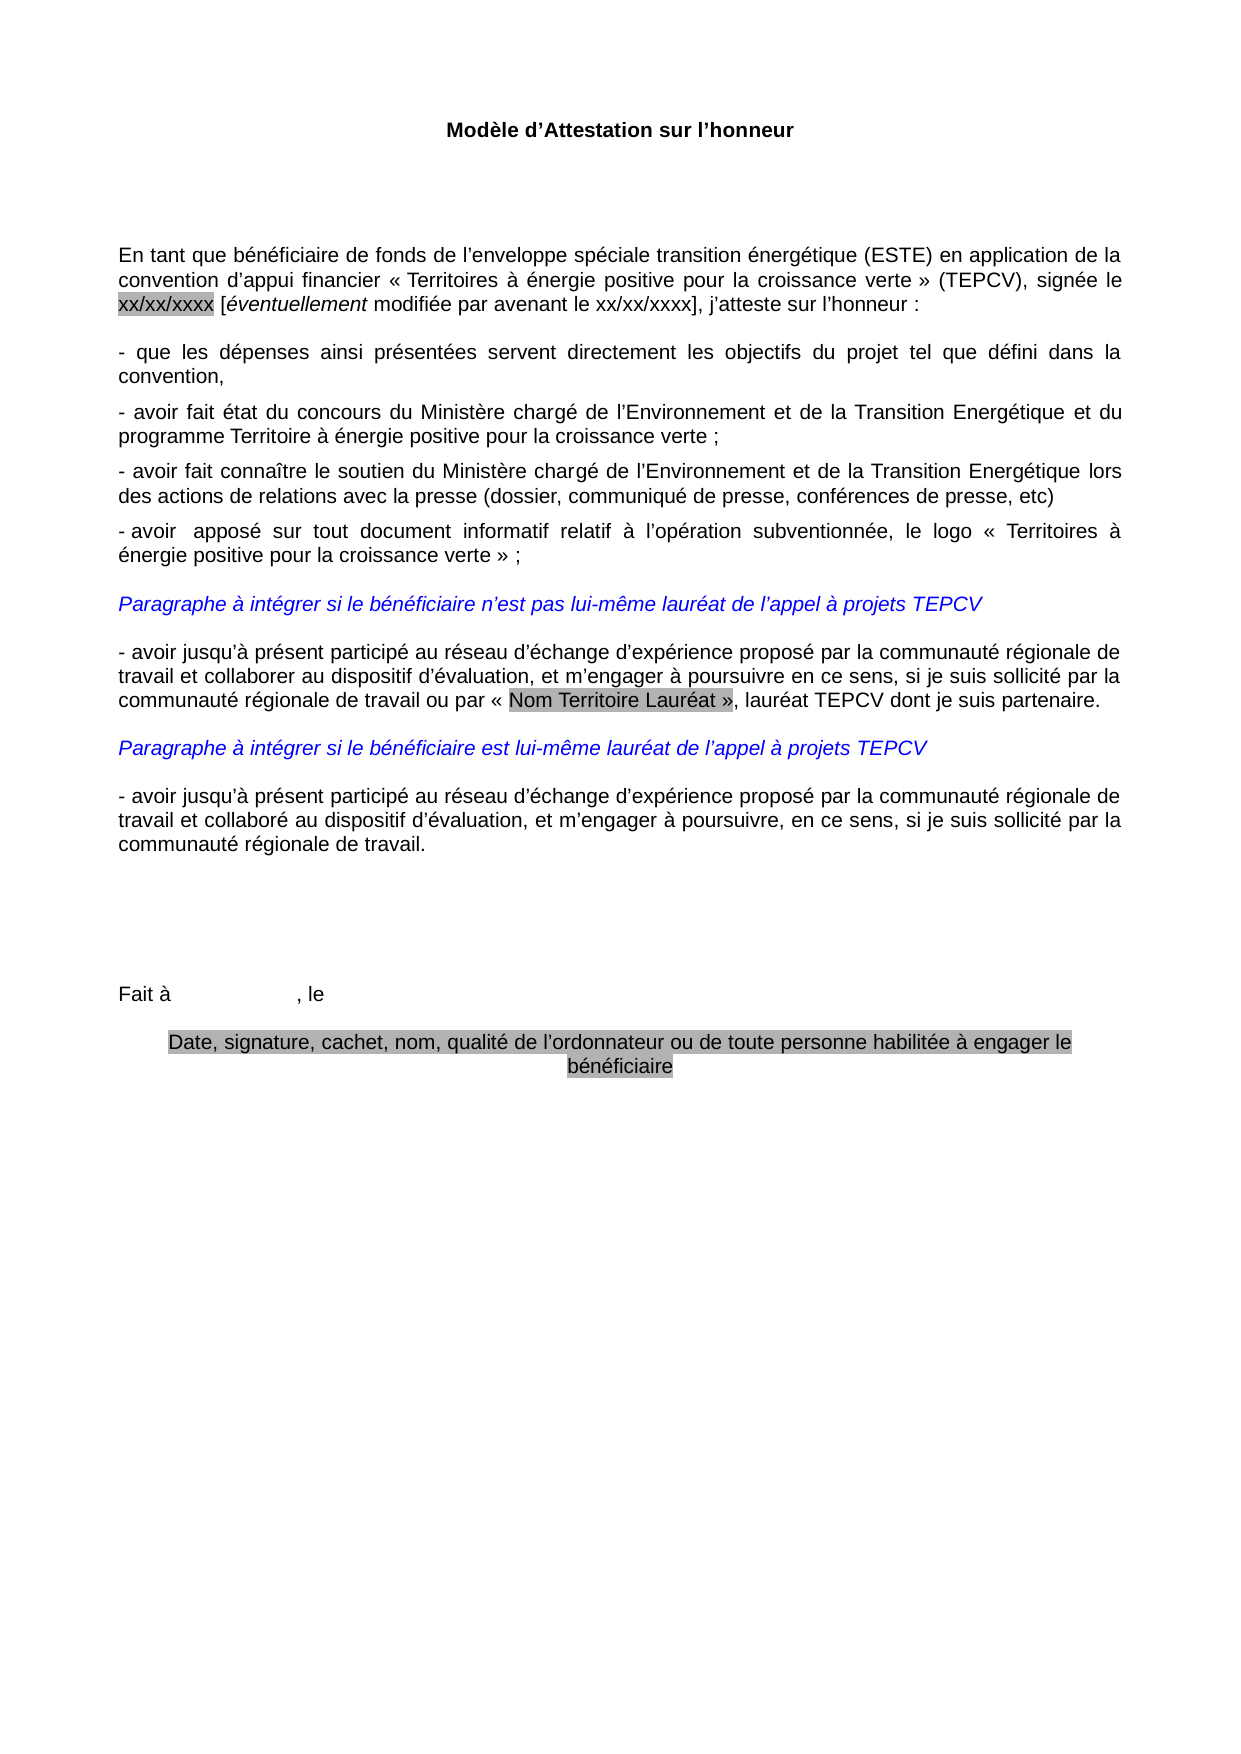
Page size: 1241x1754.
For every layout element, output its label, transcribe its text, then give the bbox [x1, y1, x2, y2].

text - avoir jusqu’à présent participé au réseau d’échange d’expérience proposé par la communauté régionale de travail et collaborer au dispositif d’évaluation, et m’engager à poursuivre en ce sens, si je suis sollicité par la communauté régionale de travail ou par « Nom Territoire Lauréat », lauréat TEPCV dont je suis partenaire. [118, 640, 1122, 712]
text Paragraphe à intégrer si le bénéficiaire n’est pas lui-même lauréat de l’appel à projets TEPCV [118, 592, 1122, 616]
text Paragraphe à intégrer si le bénéficiaire est lui-même lauréat de l’appel à projets TEPCV [118, 736, 1122, 760]
text Modèle d’Attestation sur l’honneur [118, 118, 1122, 142]
text - avoir apposé sur tout document informatif relatif à l’opération subventionnée, le logo « Territoires à énergie positive pour la croissance verte » ; [118, 519, 1122, 567]
text - que les dépenses ainsi présentées servent directement les objectifs du projet tel que défini dans la convention, [118, 340, 1122, 388]
text En tant que bénéficiaire de fonds de l’enveloppe spéciale transition énergétique (ESTE) en application de la convention d’appui financier « Territoires à énergie positive pour la croissance verte » (TEPCV), signée le xx/xx/xxxx [éventuellement modifiée par avenant le xx/xx/xxxx], j’atteste sur l’honneur : [118, 243, 1122, 316]
text - avoir jusqu’à présent participé au réseau d’échange d’expérience proposé par la communauté régionale de travail et collaboré au dispositif d’évaluation, et m’engager à poursuivre, en ce sens, si je suis sollicité par la communauté régionale de travail. [118, 784, 1122, 856]
text - avoir fait état du concours du Ministère chargé de l’Environnement et de la Transition Energétique et du programme Territoire à énergie positive pour la croissance verte ; [118, 399, 1122, 448]
text Date, signature, cachet, nom, qualité de l’ordonnateur ou de toute personne habilitée à engager le bénéficiaire [118, 1030, 1122, 1078]
text Fait à , le [118, 982, 1122, 1006]
text - avoir fait connaître le soutien du Ministère chargé de l’Environnement et de la Transition Energétique lors des actions de relations avec la presse (dossier, communiqué de presse, conférences de presse, etc) [118, 459, 1122, 508]
